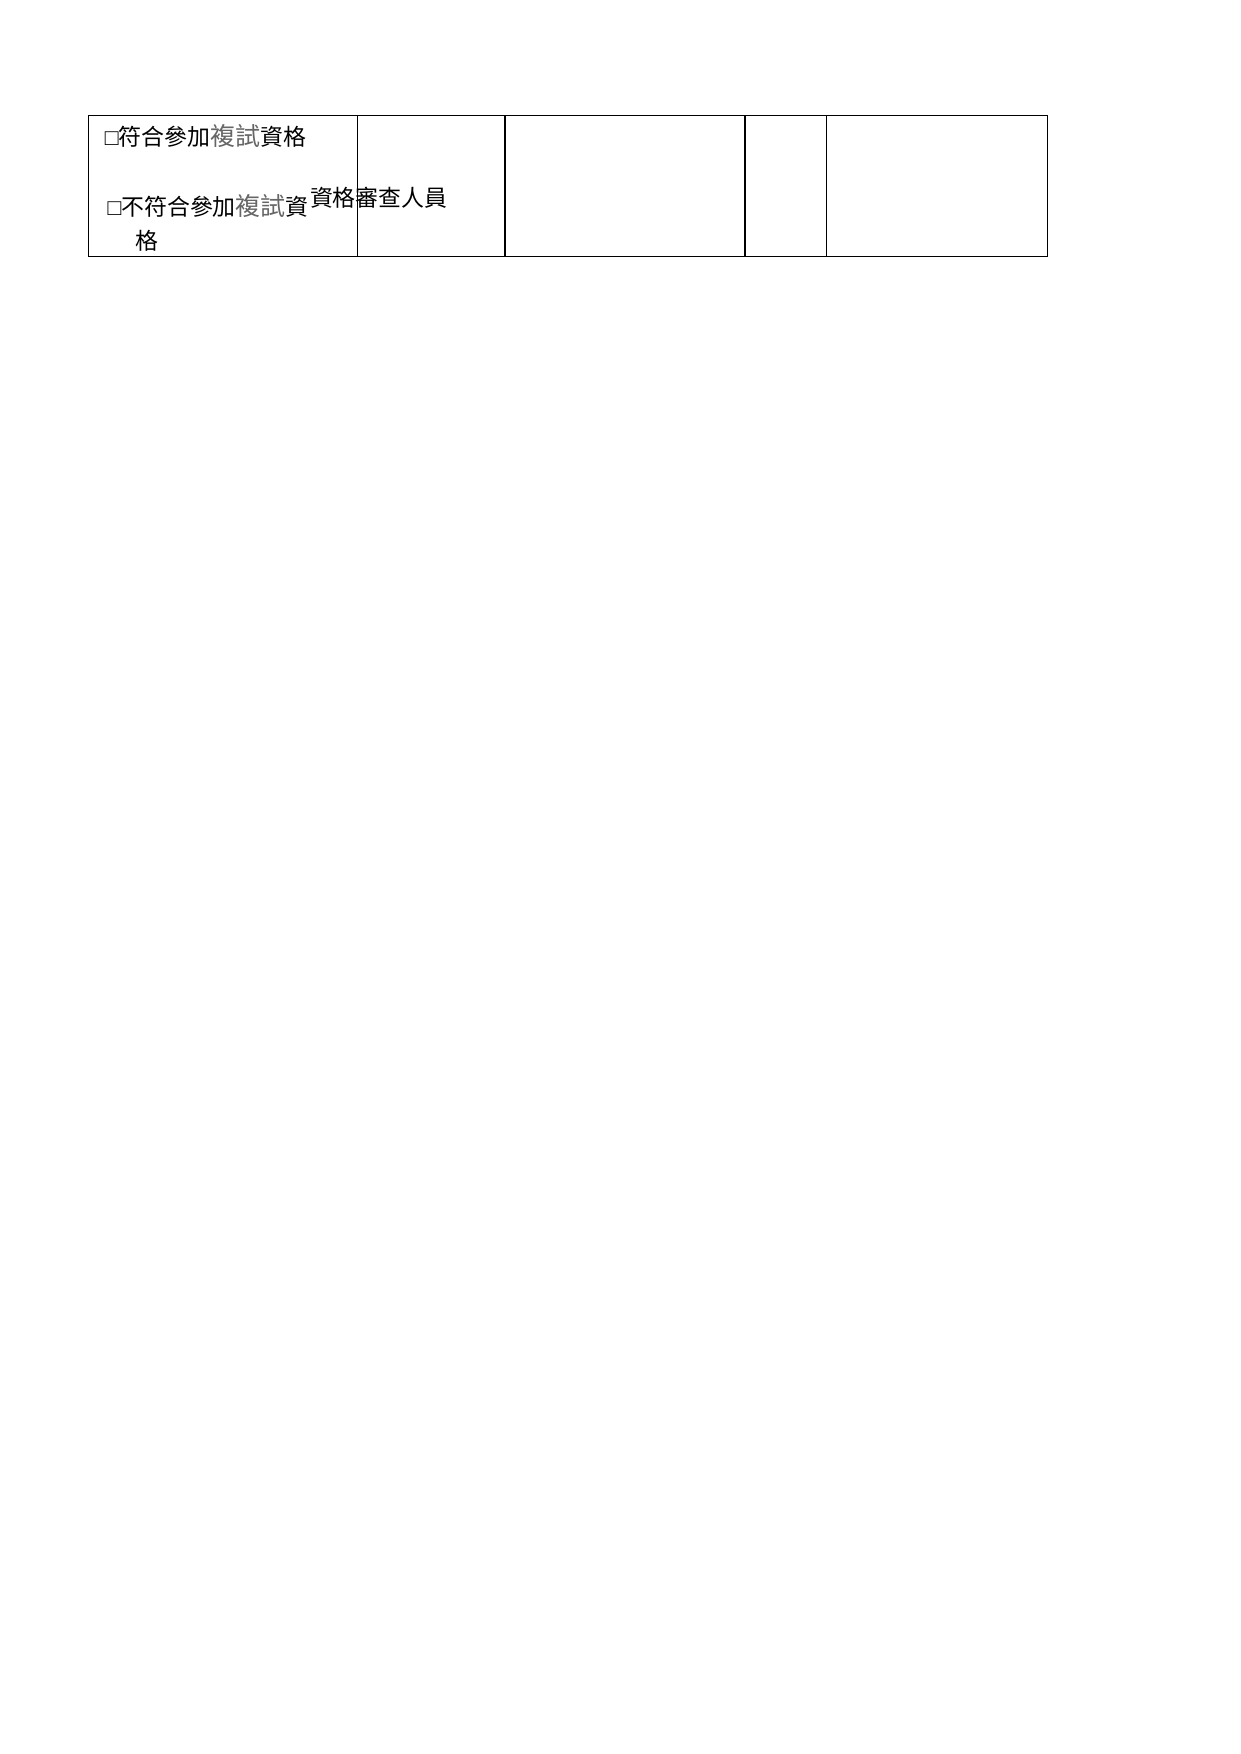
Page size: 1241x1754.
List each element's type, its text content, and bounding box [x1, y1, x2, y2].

table_cell [746, 116, 826, 256]
table_cell [827, 116, 1047, 256]
table_cell [506, 116, 744, 256]
table_cell 資格審查人員 [358, 116, 504, 256]
table_cell □符合參加複試資格 □不符合參加複試資 格 [89, 116, 357, 256]
